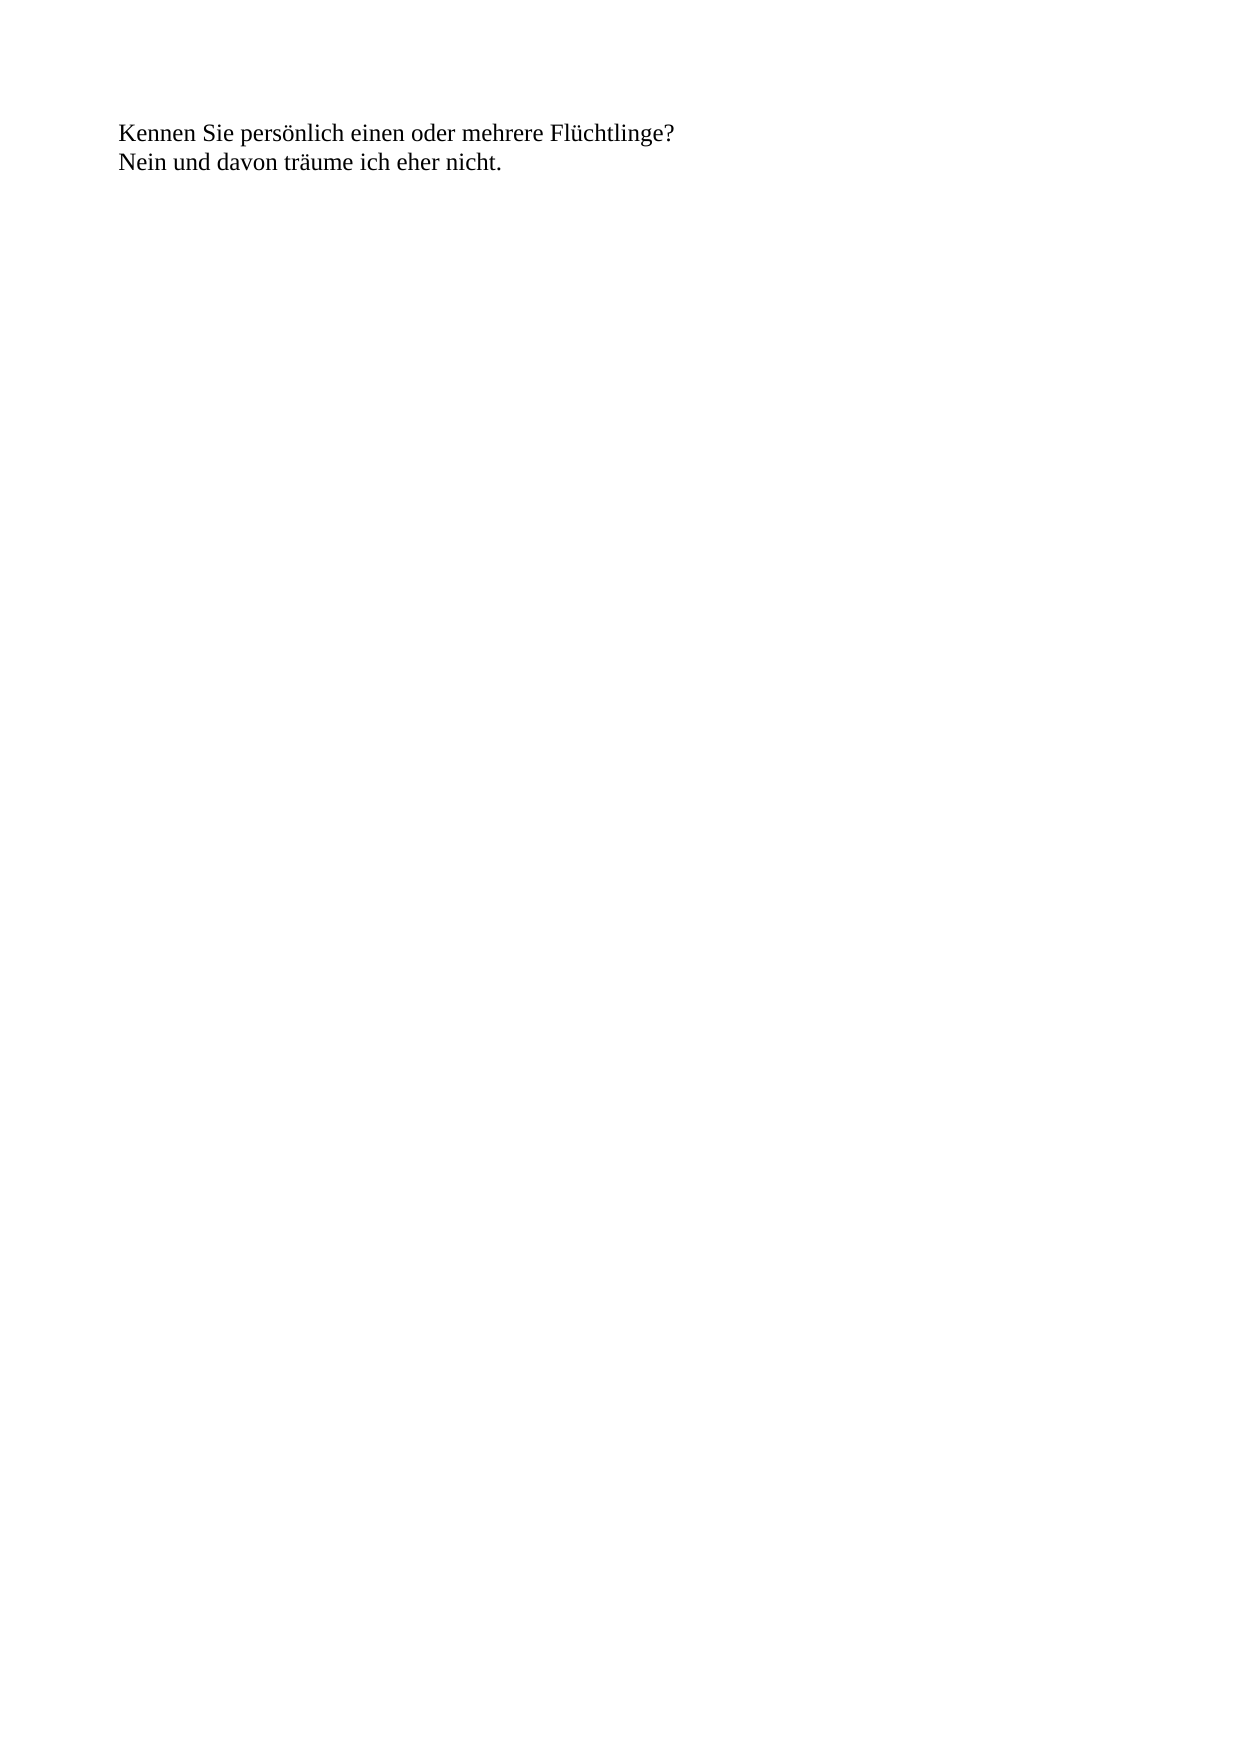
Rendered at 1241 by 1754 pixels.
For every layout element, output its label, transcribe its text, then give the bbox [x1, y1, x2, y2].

text Kennen Sie persönlich einen oder mehrere Flüchtlinge? [118, 118, 1122, 147]
text Nein und davon träume ich eher nicht. [118, 147, 1122, 176]
